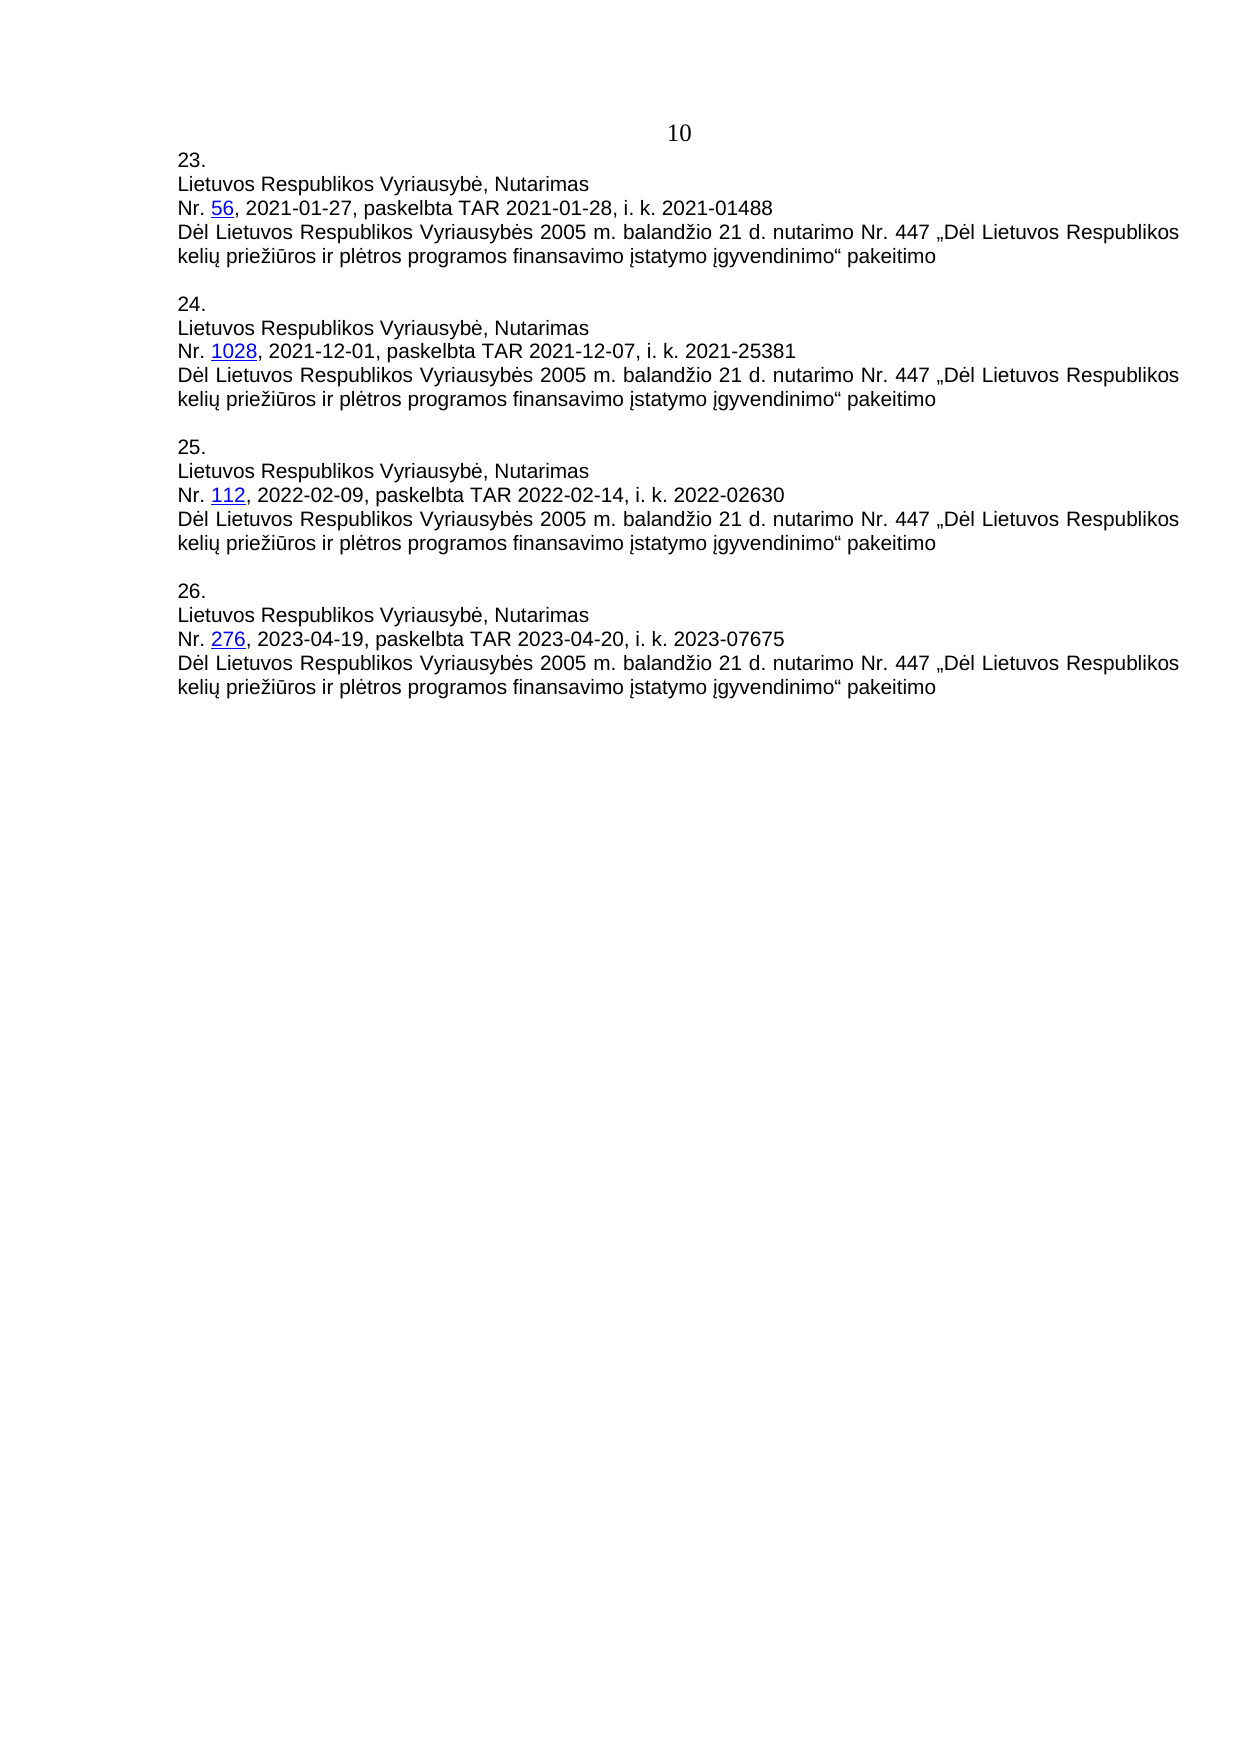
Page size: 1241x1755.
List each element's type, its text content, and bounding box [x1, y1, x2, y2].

text 25. [177, 435, 1181, 459]
text Dėl Lietuvos Respublikos Vyriausybės 2005 m. balandžio 21 d. nutarimo Nr. 447 „Dėl Lietuvos Respublikos kelių priežiūros ir plėtros programos finansavimo įstatymo įgyvendinimo“ pakeitimo [177, 651, 1181, 699]
text 24. [177, 291, 1181, 315]
text Lietuvos Respublikos Vyriausybė, Nutarimas [177, 459, 1181, 483]
text 23. [177, 148, 1181, 172]
text Nr. 276, 2023-04-19, paskelbta TAR 2023-04-20, i. k. 2023-07675 [177, 627, 1181, 651]
text Lietuvos Respublikos Vyriausybė, Nutarimas [177, 172, 1181, 196]
text Nr. 112, 2022-02-09, paskelbta TAR 2022-02-14, i. k. 2022-02630 [177, 483, 1181, 507]
text 26. [177, 579, 1181, 603]
text Lietuvos Respublikos Vyriausybė, Nutarimas [177, 603, 1181, 627]
text Dėl Lietuvos Respublikos Vyriausybės 2005 m. balandžio 21 d. nutarimo Nr. 447 „Dėl Lietuvos Respublikos kelių priežiūros ir plėtros programos finansavimo įstatymo įgyvendinimo“ pakeitimo [177, 507, 1181, 555]
text Nr. 56, 2021-01-27, paskelbta TAR 2021-01-28, i. k. 2021-01488 [177, 196, 1181, 219]
text Dėl Lietuvos Respublikos Vyriausybės 2005 m. balandžio 21 d. nutarimo Nr. 447 „Dėl Lietuvos Respublikos kelių priežiūros ir plėtros programos finansavimo įstatymo įgyvendinimo“ pakeitimo [177, 363, 1181, 411]
text Dėl Lietuvos Respublikos Vyriausybės 2005 m. balandžio 21 d. nutarimo Nr. 447 „Dėl Lietuvos Respublikos kelių priežiūros ir plėtros programos finansavimo įstatymo įgyvendinimo“ pakeitimo [177, 219, 1181, 267]
text Nr. 1028, 2021-12-01, paskelbta TAR 2021-12-07, i. k. 2021-25381 [177, 339, 1181, 363]
text Lietuvos Respublikos Vyriausybė, Nutarimas [177, 315, 1181, 339]
